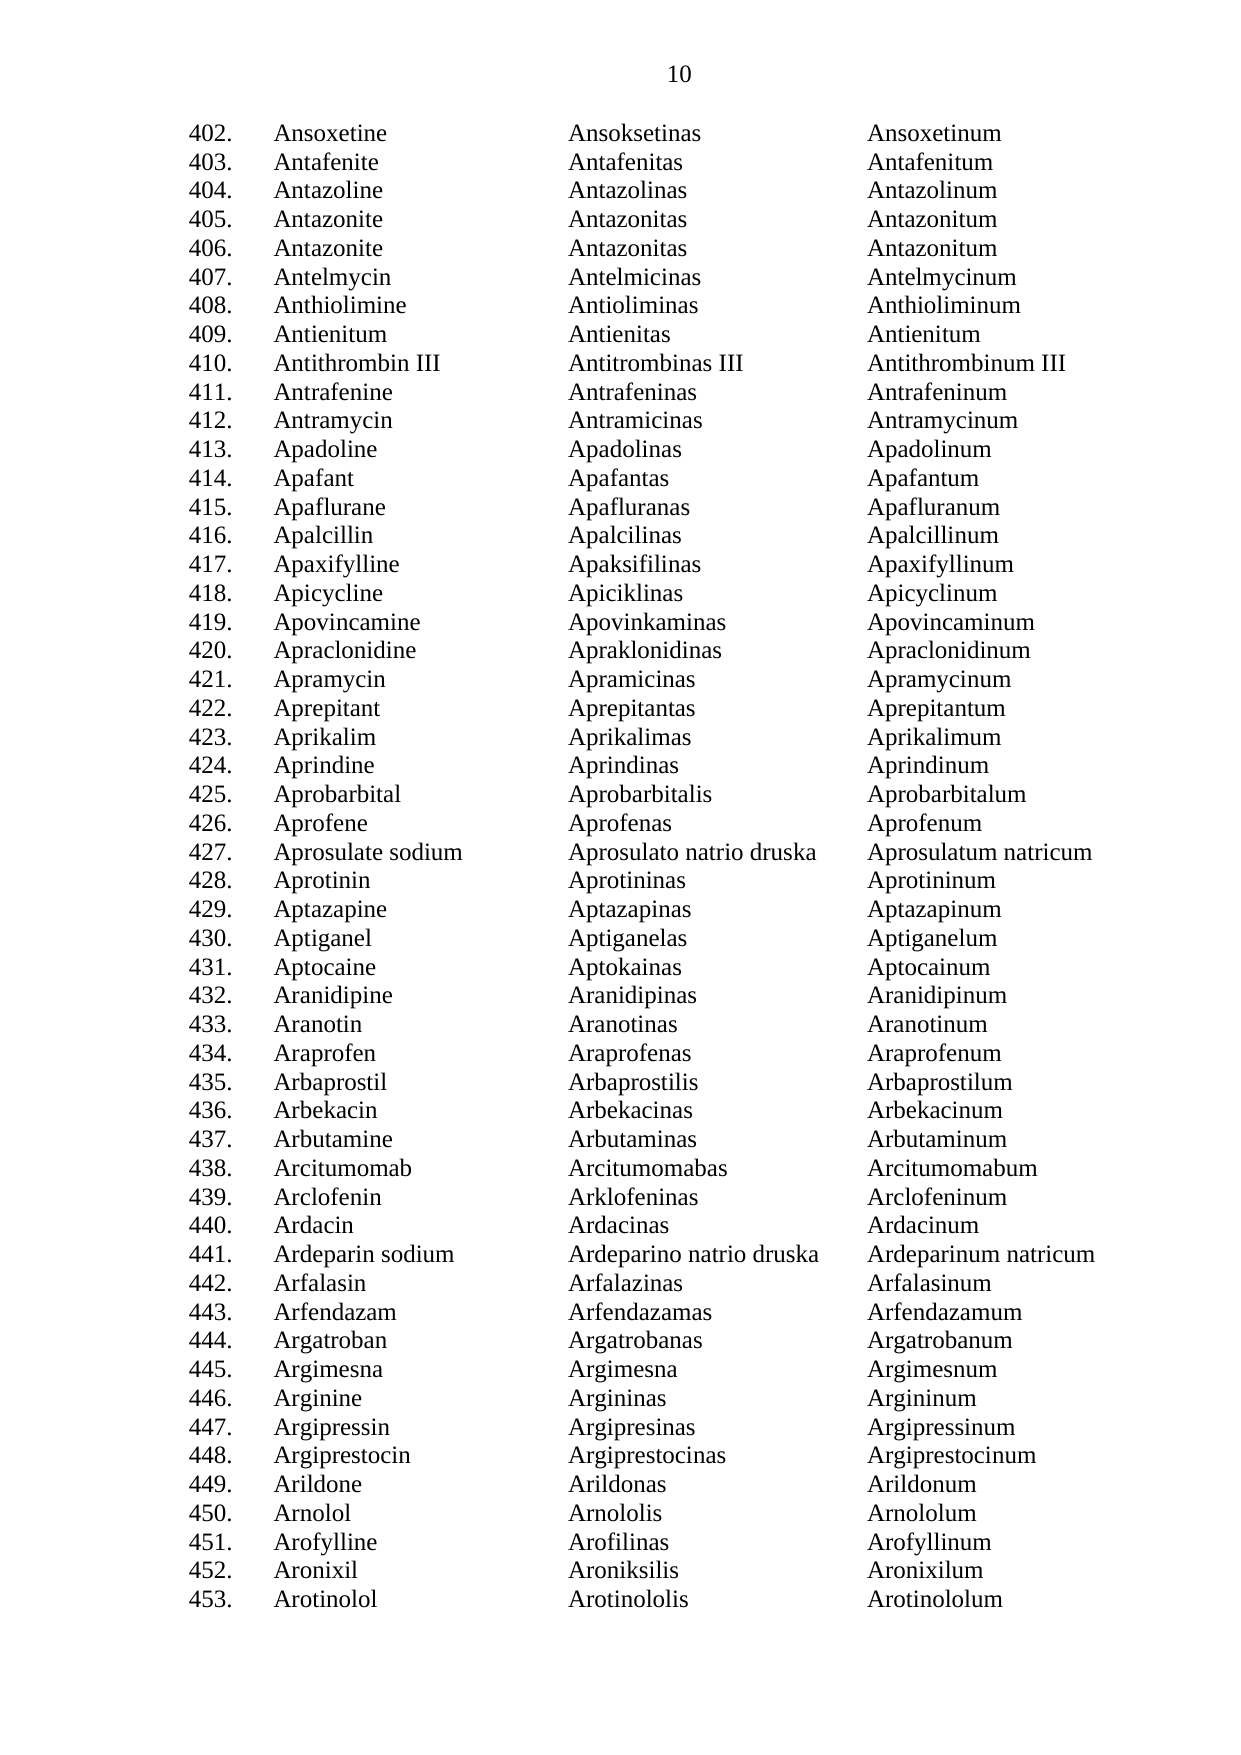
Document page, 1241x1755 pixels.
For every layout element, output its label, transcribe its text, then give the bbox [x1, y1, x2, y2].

table_cell Araprofenas [557, 1038, 856, 1067]
table_cell Arbutaminum [856, 1124, 1181, 1153]
table_cell Arbaprostilum [856, 1067, 1181, 1096]
table_cell Arfendazam [262, 1297, 557, 1326]
table_cell Arbutaminas [557, 1124, 856, 1153]
table_cell 453. [177, 1584, 262, 1613]
table_cell Antazonitum [856, 233, 1181, 262]
table_cell Ardeparin sodium [262, 1239, 557, 1268]
table_cell Arbaprostil [262, 1067, 557, 1096]
table_cell Apraclonidinum [856, 636, 1181, 664]
table_cell 403. [177, 147, 262, 176]
table_cell Arbaprostilis [557, 1067, 856, 1096]
table_cell Arofyllinum [856, 1527, 1181, 1556]
table_cell Aptazapine [262, 894, 557, 923]
table_cell Antazolinum [856, 176, 1181, 204]
table_cell Aronixilum [856, 1556, 1181, 1584]
table_cell 451. [177, 1527, 262, 1556]
table_cell 406. [177, 233, 262, 262]
table_cell Antafenite [262, 147, 557, 176]
table_cell Argimesna [262, 1354, 557, 1383]
table_cell 452. [177, 1556, 262, 1584]
table_cell Aroniksilis [557, 1556, 856, 1584]
table_cell Arfalasin [262, 1268, 557, 1297]
table_cell Aprotininum [856, 866, 1181, 894]
table_cell 430. [177, 923, 262, 952]
table_cell Arbekacin [262, 1096, 557, 1124]
table_cell Arofylline [262, 1527, 557, 1556]
table_cell Ansoksetinas [557, 118, 856, 147]
table_cell 420. [177, 636, 262, 664]
table_cell 407. [177, 262, 262, 291]
table_cell Anthiolimine [262, 291, 557, 319]
table_cell Aranidipinas [557, 981, 856, 1009]
table_cell 445. [177, 1354, 262, 1383]
table_cell 444. [177, 1326, 262, 1354]
table_cell 422. [177, 693, 262, 722]
table_cell Aptazapinas [557, 894, 856, 923]
table_cell 418. [177, 578, 262, 607]
table_cell Apalcilinas [557, 521, 856, 549]
table_cell 417. [177, 549, 262, 578]
table_cell Apafant [262, 463, 557, 492]
table_cell Antazonite [262, 204, 557, 233]
table_cell Arcitumomabum [856, 1153, 1181, 1182]
table_cell 449. [177, 1469, 262, 1498]
table_cell Aprofene [262, 808, 557, 837]
table_cell Apramycinum [856, 664, 1181, 693]
table_cell Antelmycin [262, 262, 557, 291]
table_cell Aranotinas [557, 1009, 856, 1038]
table_cell Aprofenum [856, 808, 1181, 837]
table_cell Antazonitas [557, 204, 856, 233]
table_cell 434. [177, 1038, 262, 1067]
table_cell 411. [177, 377, 262, 406]
table_cell Argininum [856, 1383, 1181, 1412]
table_cell Ansoxetinum [856, 118, 1181, 147]
table_cell Arcitumomabas [557, 1153, 856, 1182]
table_cell Apadolinum [856, 434, 1181, 463]
table_cell 437. [177, 1124, 262, 1153]
table_cell 410. [177, 348, 262, 377]
table_cell Antafenitas [557, 147, 856, 176]
table_cell 433. [177, 1009, 262, 1038]
table_cell Antrafeninum [856, 377, 1181, 406]
table_cell Apraklonidinas [557, 636, 856, 664]
table_cell Arcitumomab [262, 1153, 557, 1182]
table_cell Antrafeninas [557, 377, 856, 406]
table_cell 432. [177, 981, 262, 1009]
table_cell Aprobarbital [262, 779, 557, 808]
table_cell Aprepitantas [557, 693, 856, 722]
table_cell Arbekacinas [557, 1096, 856, 1124]
table_cell 443. [177, 1297, 262, 1326]
table_cell Arginine [262, 1383, 557, 1412]
table_cell Argimesna [557, 1354, 856, 1383]
table_cell 421. [177, 664, 262, 693]
table_cell Apafantum [856, 463, 1181, 492]
table_cell Aprosulate sodium [262, 837, 557, 866]
table_cell Arotinololis [557, 1584, 856, 1613]
table_cell 448. [177, 1441, 262, 1469]
table_cell Araprofenum [856, 1038, 1181, 1067]
table_cell Anthioliminum [856, 291, 1181, 319]
table_cell 405. [177, 204, 262, 233]
table_cell Arildonum [856, 1469, 1181, 1498]
table_cell Arotinololum [856, 1584, 1181, 1613]
table_cell Aptiganelas [557, 923, 856, 952]
table_cell Argipressinum [856, 1412, 1181, 1441]
table_cell 424. [177, 751, 262, 779]
table_cell Aprindinum [856, 751, 1181, 779]
table_cell 426. [177, 808, 262, 837]
table_cell Apovincaminum [856, 607, 1181, 636]
table_cell Antramycin [262, 406, 557, 434]
table_cell Argiprestocin [262, 1441, 557, 1469]
table_cell Antitrombinas III [557, 348, 856, 377]
table_cell 440. [177, 1211, 262, 1239]
table_cell Antafenitum [856, 147, 1181, 176]
table_cell Aranotinum [856, 1009, 1181, 1038]
table_cell Argimesnum [856, 1354, 1181, 1383]
table_cell Antienitum [856, 319, 1181, 348]
table_cell Arclofeninum [856, 1182, 1181, 1211]
table_cell Aprikalim [262, 722, 557, 751]
table_cell Ardacinas [557, 1211, 856, 1239]
table_cell 412. [177, 406, 262, 434]
table_cell Aprindine [262, 751, 557, 779]
table_cell Arildonas [557, 1469, 856, 1498]
table_cell Argiprestocinas [557, 1441, 856, 1469]
table_cell Apramycin [262, 664, 557, 693]
table_cell Apraclonidine [262, 636, 557, 664]
table_cell Argiprestocinum [856, 1441, 1181, 1469]
table_cell Antazonitas [557, 233, 856, 262]
table_cell Apaflurane [262, 492, 557, 521]
table_cell Antazolinas [557, 176, 856, 204]
table_cell Antramycinum [856, 406, 1181, 434]
table_cell Aprofenas [557, 808, 856, 837]
table_cell 415. [177, 492, 262, 521]
table_cell Apiciklinas [557, 578, 856, 607]
table_cell Arbutamine [262, 1124, 557, 1153]
table_cell 438. [177, 1153, 262, 1182]
table_cell Antazoline [262, 176, 557, 204]
table_cell Apovinkaminas [557, 607, 856, 636]
table_cell Antrafenine [262, 377, 557, 406]
table_cell 429. [177, 894, 262, 923]
table_cell 439. [177, 1182, 262, 1211]
table_cell 441. [177, 1239, 262, 1268]
table_cell 414. [177, 463, 262, 492]
table_cell Ardeparino natrio druska [557, 1239, 856, 1268]
table_cell Apovincamine [262, 607, 557, 636]
table_cell Arnololis [557, 1498, 856, 1527]
table_cell Apramicinas [557, 664, 856, 693]
table_cell 431. [177, 952, 262, 981]
table_cell Arklofeninas [557, 1182, 856, 1211]
table_cell Apalcillin [262, 521, 557, 549]
table_cell Apicycline [262, 578, 557, 607]
table_cell 409. [177, 319, 262, 348]
table_cell 425. [177, 779, 262, 808]
table_cell Arfalazinas [557, 1268, 856, 1297]
table_cell 450. [177, 1498, 262, 1527]
table_cell Aprotinin [262, 866, 557, 894]
table_cell Aptiganel [262, 923, 557, 952]
table_cell Argatroban [262, 1326, 557, 1354]
table_cell Arofilinas [557, 1527, 856, 1556]
table_cell 442. [177, 1268, 262, 1297]
table_cell 419. [177, 607, 262, 636]
table_cell Antioliminas [557, 291, 856, 319]
table_cell Aprosulato natrio druska [557, 837, 856, 866]
table_cell Apaksifilinas [557, 549, 856, 578]
table_cell Aprikalimum [856, 722, 1181, 751]
table_cell Antelmicinas [557, 262, 856, 291]
table_cell 446. [177, 1383, 262, 1412]
table_cell 447. [177, 1412, 262, 1441]
table_cell Aptokainas [557, 952, 856, 981]
table_cell Aprepitantum [856, 693, 1181, 722]
table_cell Antramicinas [557, 406, 856, 434]
table_cell Aprosulatum natricum [856, 837, 1181, 866]
table_cell Apaxifyllinum [856, 549, 1181, 578]
table_cell 427. [177, 837, 262, 866]
table_cell Aprikalimas [557, 722, 856, 751]
table_cell Ansoxetine [262, 118, 557, 147]
table_cell Argipressin [262, 1412, 557, 1441]
table_cell Aranotin [262, 1009, 557, 1038]
table_cell 402. [177, 118, 262, 147]
table_cell Antelmycinum [856, 262, 1181, 291]
table_cell Apalcillinum [856, 521, 1181, 549]
table_cell Arildone [262, 1469, 557, 1498]
table_cell Antienitas [557, 319, 856, 348]
table_cell Ardeparinum natricum [856, 1239, 1181, 1268]
table_cell Arfalasinum [856, 1268, 1181, 1297]
table_cell Ardacin [262, 1211, 557, 1239]
table_cell Antienitum [262, 319, 557, 348]
table_cell Apafluranum [856, 492, 1181, 521]
table_cell Antazonitum [856, 204, 1181, 233]
table_cell 423. [177, 722, 262, 751]
table_cell Apafluranas [557, 492, 856, 521]
table_cell Arotinolol [262, 1584, 557, 1613]
table_cell Apicyclinum [856, 578, 1181, 607]
table_cell Aprindinas [557, 751, 856, 779]
table_cell Aptazapinum [856, 894, 1181, 923]
table_cell Argatrobanas [557, 1326, 856, 1354]
table_cell Apadoline [262, 434, 557, 463]
table_cell Arbekacinum [856, 1096, 1181, 1124]
table_cell Arfendazamum [856, 1297, 1181, 1326]
table_cell Ardacinum [856, 1211, 1181, 1239]
table_cell 413. [177, 434, 262, 463]
table_cell Araprofen [262, 1038, 557, 1067]
table_cell Apaxifylline [262, 549, 557, 578]
table_cell 435. [177, 1067, 262, 1096]
table_cell Aptiganelum [856, 923, 1181, 952]
table_cell Argatrobanum [856, 1326, 1181, 1354]
table_cell Arclofenin [262, 1182, 557, 1211]
table_cell Aprobarbitalis [557, 779, 856, 808]
table_cell 408. [177, 291, 262, 319]
table_cell 436. [177, 1096, 262, 1124]
table_cell Aprotininas [557, 866, 856, 894]
table_cell Apafantas [557, 463, 856, 492]
table_cell Aranidipine [262, 981, 557, 1009]
table_cell Argipresinas [557, 1412, 856, 1441]
table_cell Antazonite [262, 233, 557, 262]
table_cell Aronixil [262, 1556, 557, 1584]
table_cell Aptocainum [856, 952, 1181, 981]
table_cell Antithrombinum III [856, 348, 1181, 377]
table_cell Arnolol [262, 1498, 557, 1527]
table_cell Aranidipinum [856, 981, 1181, 1009]
table_cell Aprepitant [262, 693, 557, 722]
table_cell Argininas [557, 1383, 856, 1412]
table_cell Arnololum [856, 1498, 1181, 1527]
table_cell Arfendazamas [557, 1297, 856, 1326]
table_cell Aprobarbitalum [856, 779, 1181, 808]
table_cell 416. [177, 521, 262, 549]
table_cell Aptocaine [262, 952, 557, 981]
table_cell Apadolinas [557, 434, 856, 463]
table_cell 404. [177, 176, 262, 204]
table_cell Antithrombin III [262, 348, 557, 377]
table_cell 428. [177, 866, 262, 894]
